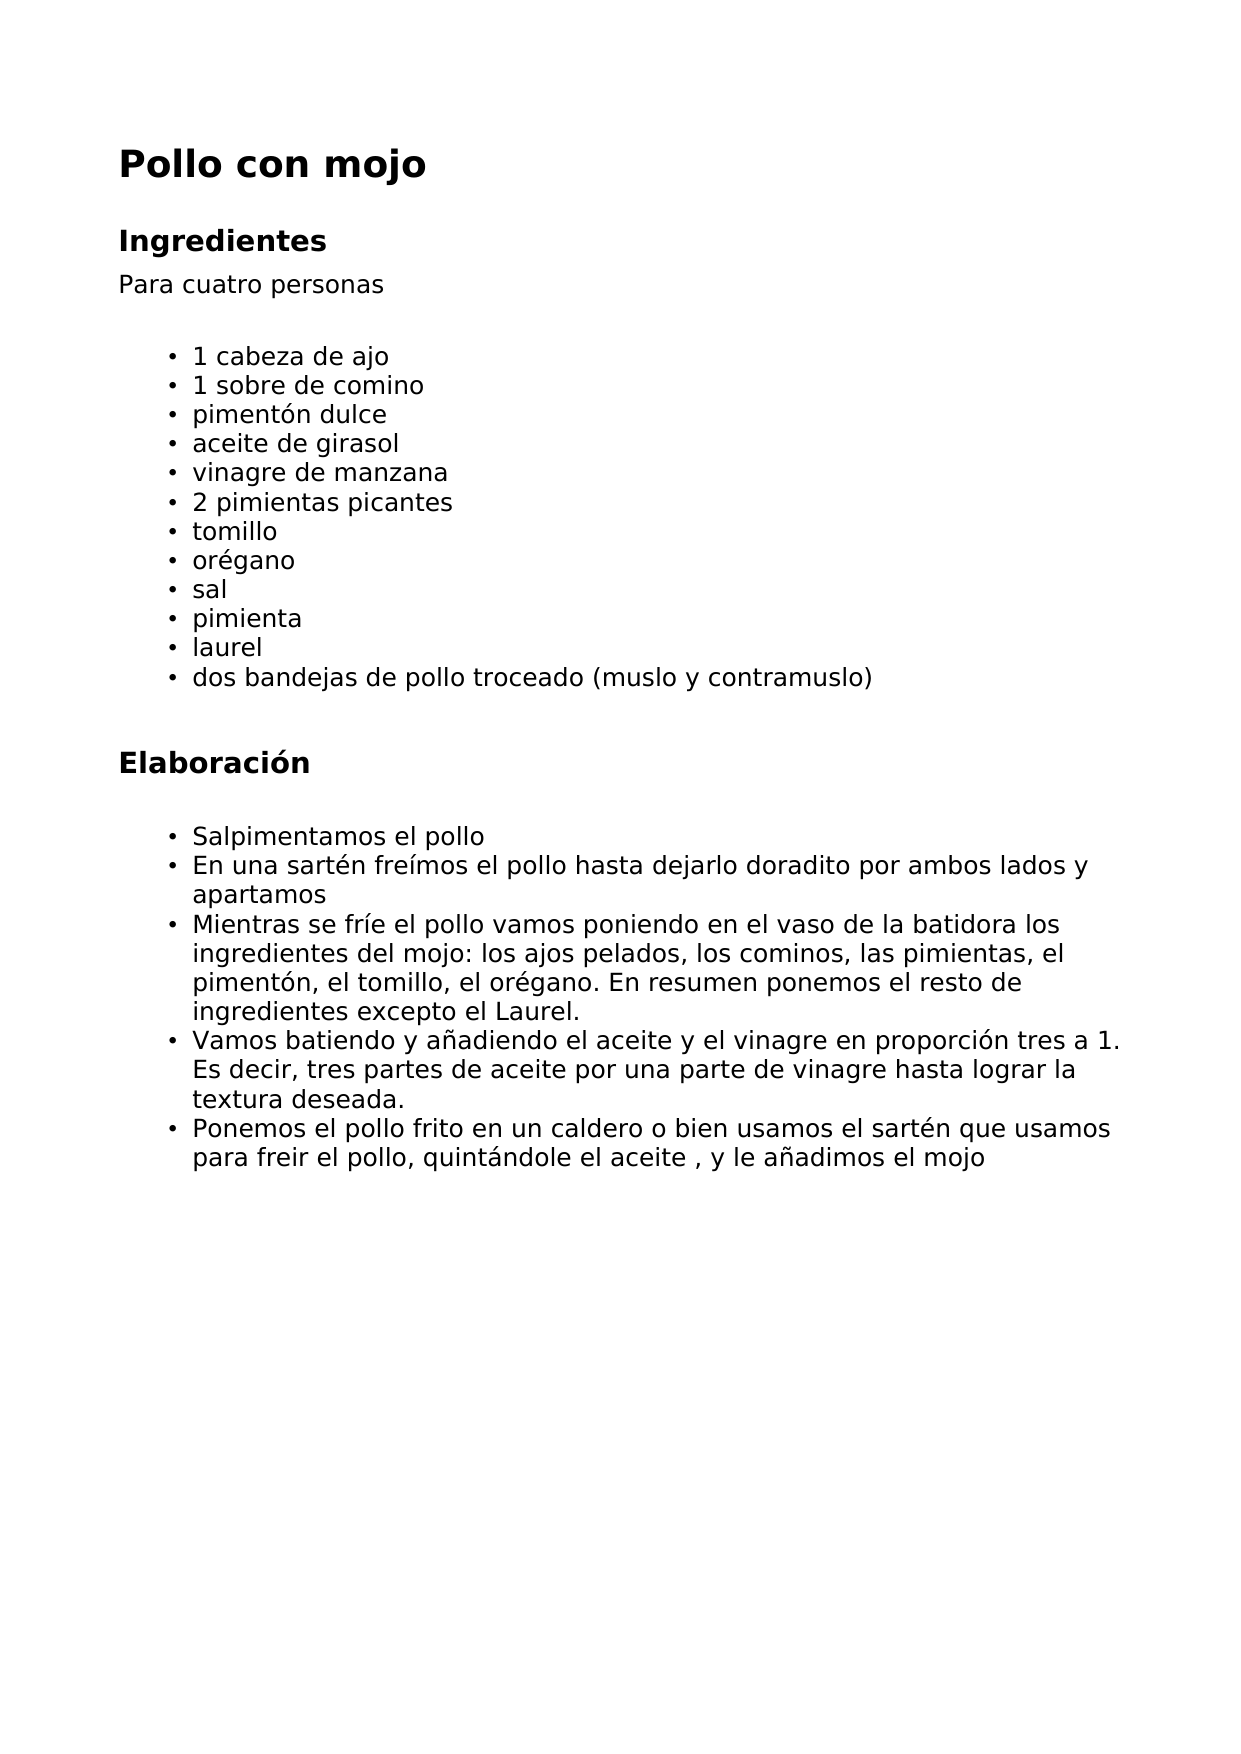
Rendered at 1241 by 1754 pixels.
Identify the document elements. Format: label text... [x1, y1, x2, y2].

list orégano [177, 546, 1122, 575]
list laurel [177, 633, 1122, 663]
list Mientras se fríe el pollo vamos poniendo en el vaso de la batidora los ingredientes del mojo: los ajos pelados, los cominos, las pimientas, el pimentón, el tomillo, el orégano. En resumen ponemos el resto de ingredientes excepto el Laurel. [177, 910, 1122, 1026]
list tomillo [177, 517, 1122, 546]
list 2 pimientas picantes [177, 488, 1122, 517]
list 1 sobre de comino [177, 371, 1122, 400]
text Para cuatro personas [118, 271, 1122, 300]
list Ponemos el pollo frito en un caldero o bien usamos el sartén que usamos para freir el pollo, quintándole el aceite , y le añadimos el mojo [177, 1114, 1122, 1172]
list 1 cabeza de ajo [177, 342, 1122, 371]
list Salpimentamos el pollo [177, 822, 1122, 851]
list vinagre de manzana [177, 458, 1122, 488]
list aceite de girasol [177, 429, 1122, 458]
list pimienta [177, 604, 1122, 633]
list pimentón dulce [177, 400, 1122, 429]
list dos bandejas de pollo troceado (muslo y contramuslo) [177, 663, 1122, 692]
subtitle Ingredientes [118, 224, 1122, 258]
list En una sartén freímos el pollo hasta dejarlo doradito por ambos lados y apartamos [177, 851, 1122, 910]
list Vamos batiendo y añadiendo el aceite y el vinagre en proporción tres a 1. Es decir, tres partes de aceite por una parte de vinagre hasta lograr la textura deseada. [177, 1026, 1122, 1114]
list sal [177, 575, 1122, 604]
subtitle Pollo con mojo [118, 143, 1122, 187]
subtitle Elaboración [118, 746, 1122, 780]
